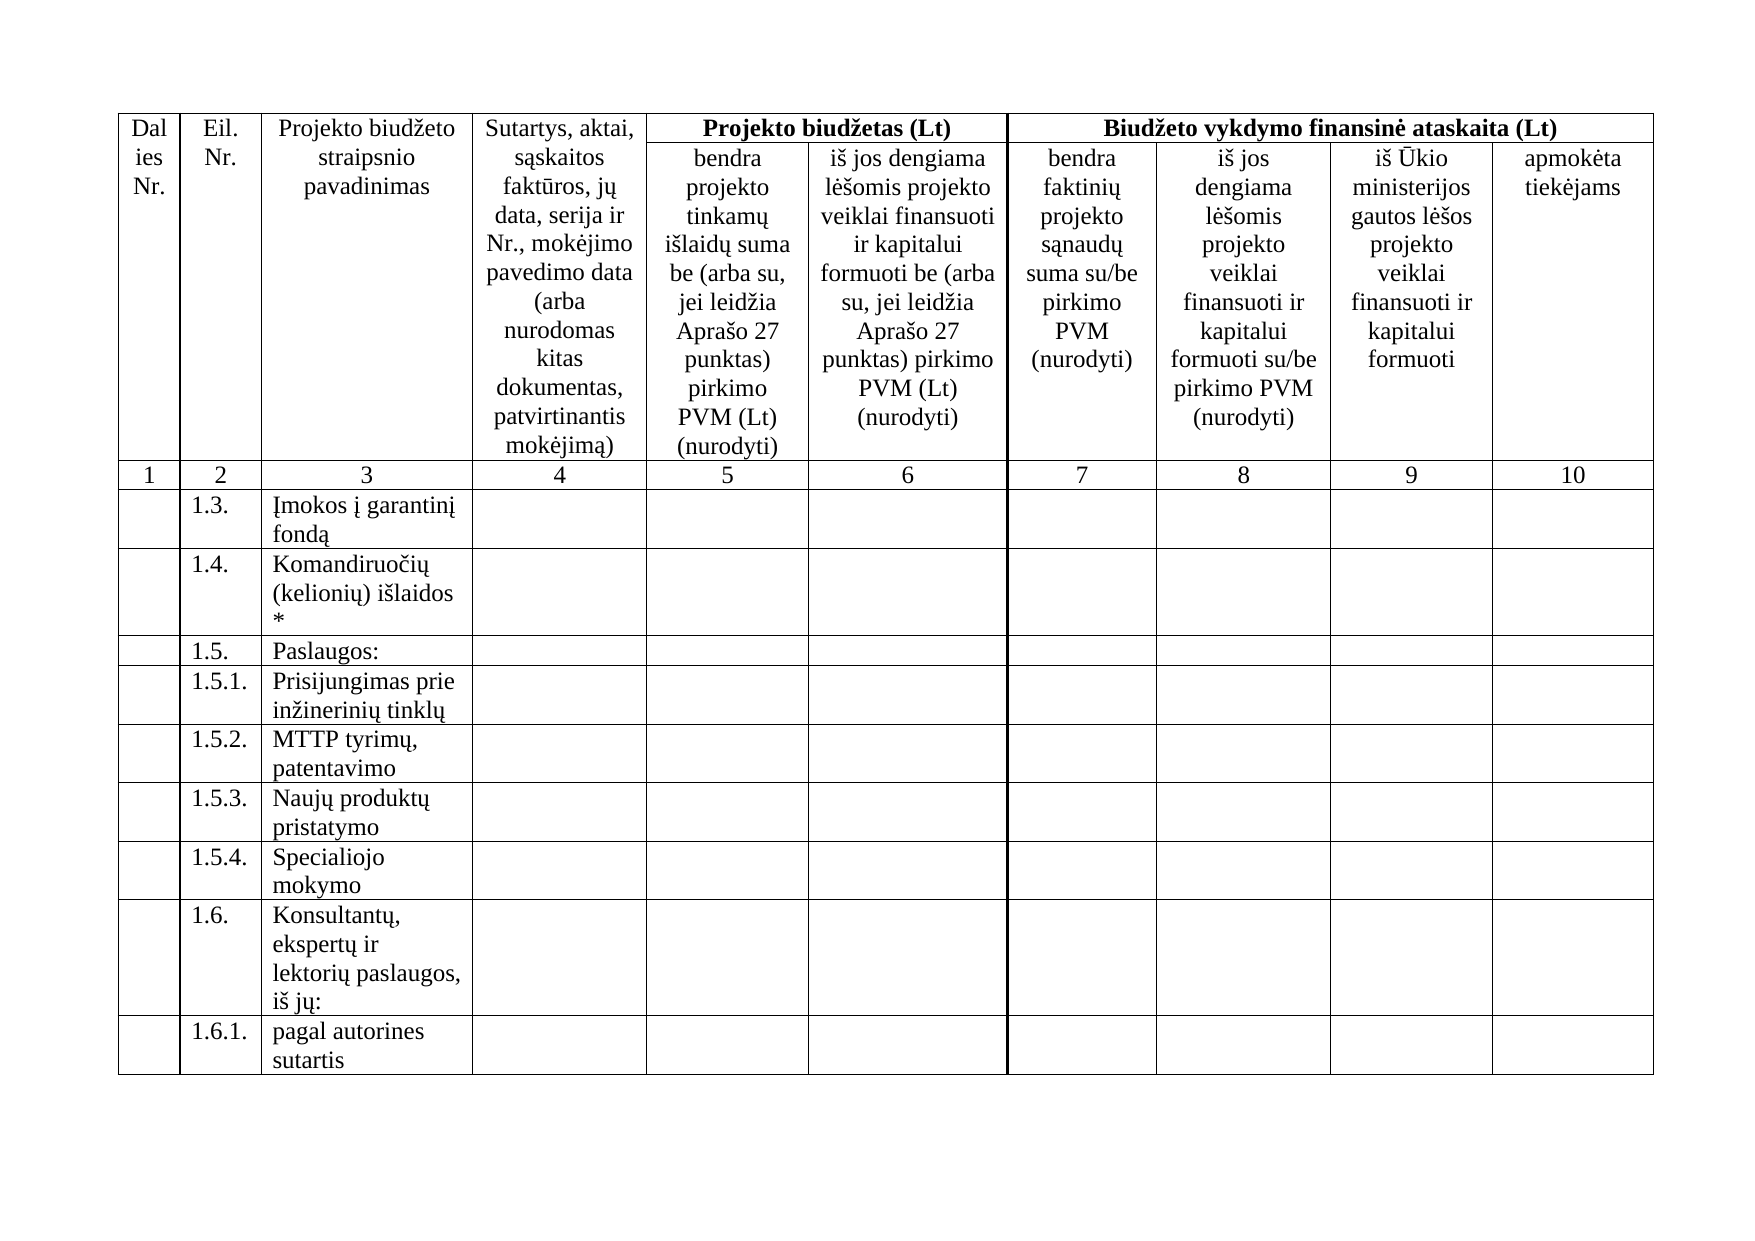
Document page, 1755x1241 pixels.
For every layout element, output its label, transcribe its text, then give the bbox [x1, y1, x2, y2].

table_cell 1.5.2. [181, 725, 261, 782]
table_cell [119, 636, 179, 665]
table_cell [809, 549, 1006, 635]
table_cell iš jos dengiama lėšomis projekto veiklai finansuoti ir kapitalui formuoti be (arba su, jei leidžia Aprašo 27 punktas) pirkimo PVM (Lt) (nurodyti) [809, 143, 1006, 459]
table_cell [119, 549, 179, 635]
table_cell [1493, 900, 1653, 1015]
table_cell [473, 490, 646, 548]
table_cell 1.6. [181, 900, 261, 1015]
table_cell [647, 725, 808, 782]
table_cell 1.5.4. [181, 842, 261, 899]
table_cell [473, 549, 646, 635]
table_header Dalies Nr. [119, 114, 179, 459]
table_header Biudžeto vykdymo finansinė ataskaita (Lt) [1009, 114, 1653, 142]
table_cell 3 [262, 461, 472, 489]
table_cell [809, 842, 1006, 899]
table_cell [119, 666, 179, 723]
table_cell [1331, 783, 1492, 841]
table_cell [1157, 490, 1330, 548]
table_cell [1157, 900, 1330, 1015]
table_header Sutartys, aktai, sąskaitos faktūros, jų data, serija ir Nr., mokėjimo pavedimo data (arba nurodomas kitas dokumentas, patvirtinantis mokėjimą) [473, 114, 646, 459]
table_cell [1331, 666, 1492, 723]
table_cell [1157, 783, 1330, 841]
table_cell Konsultantų, ekspertų ir lektorių paslaugos, iš jų: [262, 900, 472, 1015]
table_cell [473, 783, 646, 841]
table_cell [473, 842, 646, 899]
table_cell [473, 666, 646, 723]
table_cell [809, 900, 1006, 1015]
table_cell [473, 1016, 646, 1074]
table_cell [1493, 725, 1653, 782]
table_cell [809, 1016, 1006, 1074]
table_cell 9 [1331, 461, 1492, 489]
table_cell [809, 636, 1006, 665]
table_cell 8 [1157, 461, 1330, 489]
table_cell [1157, 636, 1330, 665]
table_cell [119, 725, 179, 782]
table_cell [119, 783, 179, 841]
table_cell 1.4. [181, 549, 261, 635]
table_header Eil. Nr. [181, 114, 261, 459]
table_cell [809, 490, 1006, 548]
table_cell 10 [1493, 461, 1653, 489]
table_cell Paslaugos: [262, 636, 472, 665]
table_cell Prisijungimas prie inžinerinių tinklų [262, 666, 472, 723]
table_cell [1009, 636, 1156, 665]
table_cell [1157, 725, 1330, 782]
table_cell [647, 636, 808, 665]
table_cell apmokėta tiekėjams [1493, 143, 1653, 459]
table_cell [1331, 636, 1492, 665]
table_cell [1493, 842, 1653, 899]
table_cell [647, 783, 808, 841]
table_cell [1009, 900, 1156, 1015]
table_cell [647, 900, 808, 1015]
table_cell [473, 636, 646, 665]
table_cell [1493, 549, 1653, 635]
table_cell [119, 842, 179, 899]
table_cell [473, 900, 646, 1015]
table_cell [473, 725, 646, 782]
table_cell 4 [473, 461, 646, 489]
table_header Projekto biudžetas (Lt) [647, 114, 1006, 142]
table_cell [1331, 842, 1492, 899]
table_cell 6 [809, 461, 1006, 489]
table_cell [1157, 1016, 1330, 1074]
table_cell [647, 549, 808, 635]
table_cell [1157, 666, 1330, 723]
table_cell [1009, 1016, 1156, 1074]
table_cell pagal autorines sutartis [262, 1016, 472, 1074]
table_cell [647, 666, 808, 723]
table_cell [1331, 490, 1492, 548]
table_cell [1009, 549, 1156, 635]
table_cell [1009, 725, 1156, 782]
table_cell [1331, 900, 1492, 1015]
table_cell iš Ūkio ministerijos gautos lėšos projekto veiklai finansuoti ir kapitalui formuoti [1331, 143, 1492, 459]
table_cell 1.3. [181, 490, 261, 548]
table_cell [1009, 666, 1156, 723]
table_cell [809, 783, 1006, 841]
table_cell bendra projekto tinkamų išlaidų suma be (arba su, jei leidžia Aprašo 27 punktas) pirkimo PVM (Lt) (nurodyti) [647, 143, 808, 459]
table_cell Naujų produktų pristatymo [262, 783, 472, 841]
table_cell Komandiruočių (kelionių) išlaidos * [262, 549, 472, 635]
table_cell [1157, 842, 1330, 899]
table_cell [1009, 783, 1156, 841]
table_cell [647, 842, 808, 899]
table_cell 1.5. [181, 636, 261, 665]
table_cell 1.5.1. [181, 666, 261, 723]
table_cell [119, 490, 179, 548]
table_cell 5 [647, 461, 808, 489]
table_cell iš jos dengiama lėšomis projekto veiklai finansuoti ir kapitalui formuoti su/be pirkimo PVM (nurodyti) [1157, 143, 1330, 459]
table_cell [1009, 490, 1156, 548]
table_cell [809, 666, 1006, 723]
table_cell bendra faktinių projekto sąnaudų suma su/be pirkimo PVM (nurodyti) [1009, 143, 1156, 459]
table_cell [119, 1016, 179, 1074]
table_cell [1493, 783, 1653, 841]
table_cell [647, 490, 808, 548]
table_cell [809, 725, 1006, 782]
table_cell MTTP tyrimų, patentavimo [262, 725, 472, 782]
table_cell 1.5.3. [181, 783, 261, 841]
table_cell 7 [1009, 461, 1156, 489]
table_cell [1493, 490, 1653, 548]
table_cell [1331, 725, 1492, 782]
table_cell [1493, 636, 1653, 665]
table_cell [119, 900, 179, 1015]
table_cell Specialiojo mokymo [262, 842, 472, 899]
table_cell 2 [181, 461, 261, 489]
table_cell [647, 1016, 808, 1074]
table_cell [1331, 1016, 1492, 1074]
table_cell [1331, 549, 1492, 635]
table_header Projekto biudžeto straipsnio pavadinimas [262, 114, 472, 459]
table_cell 1.6.1. [181, 1016, 261, 1074]
table_cell [1009, 842, 1156, 899]
table_cell [1157, 549, 1330, 635]
table_cell Įmokos į garantinį fondą [262, 490, 472, 548]
table_cell [1493, 666, 1653, 723]
table_cell [1493, 1016, 1653, 1074]
table_cell 1 [119, 461, 179, 489]
